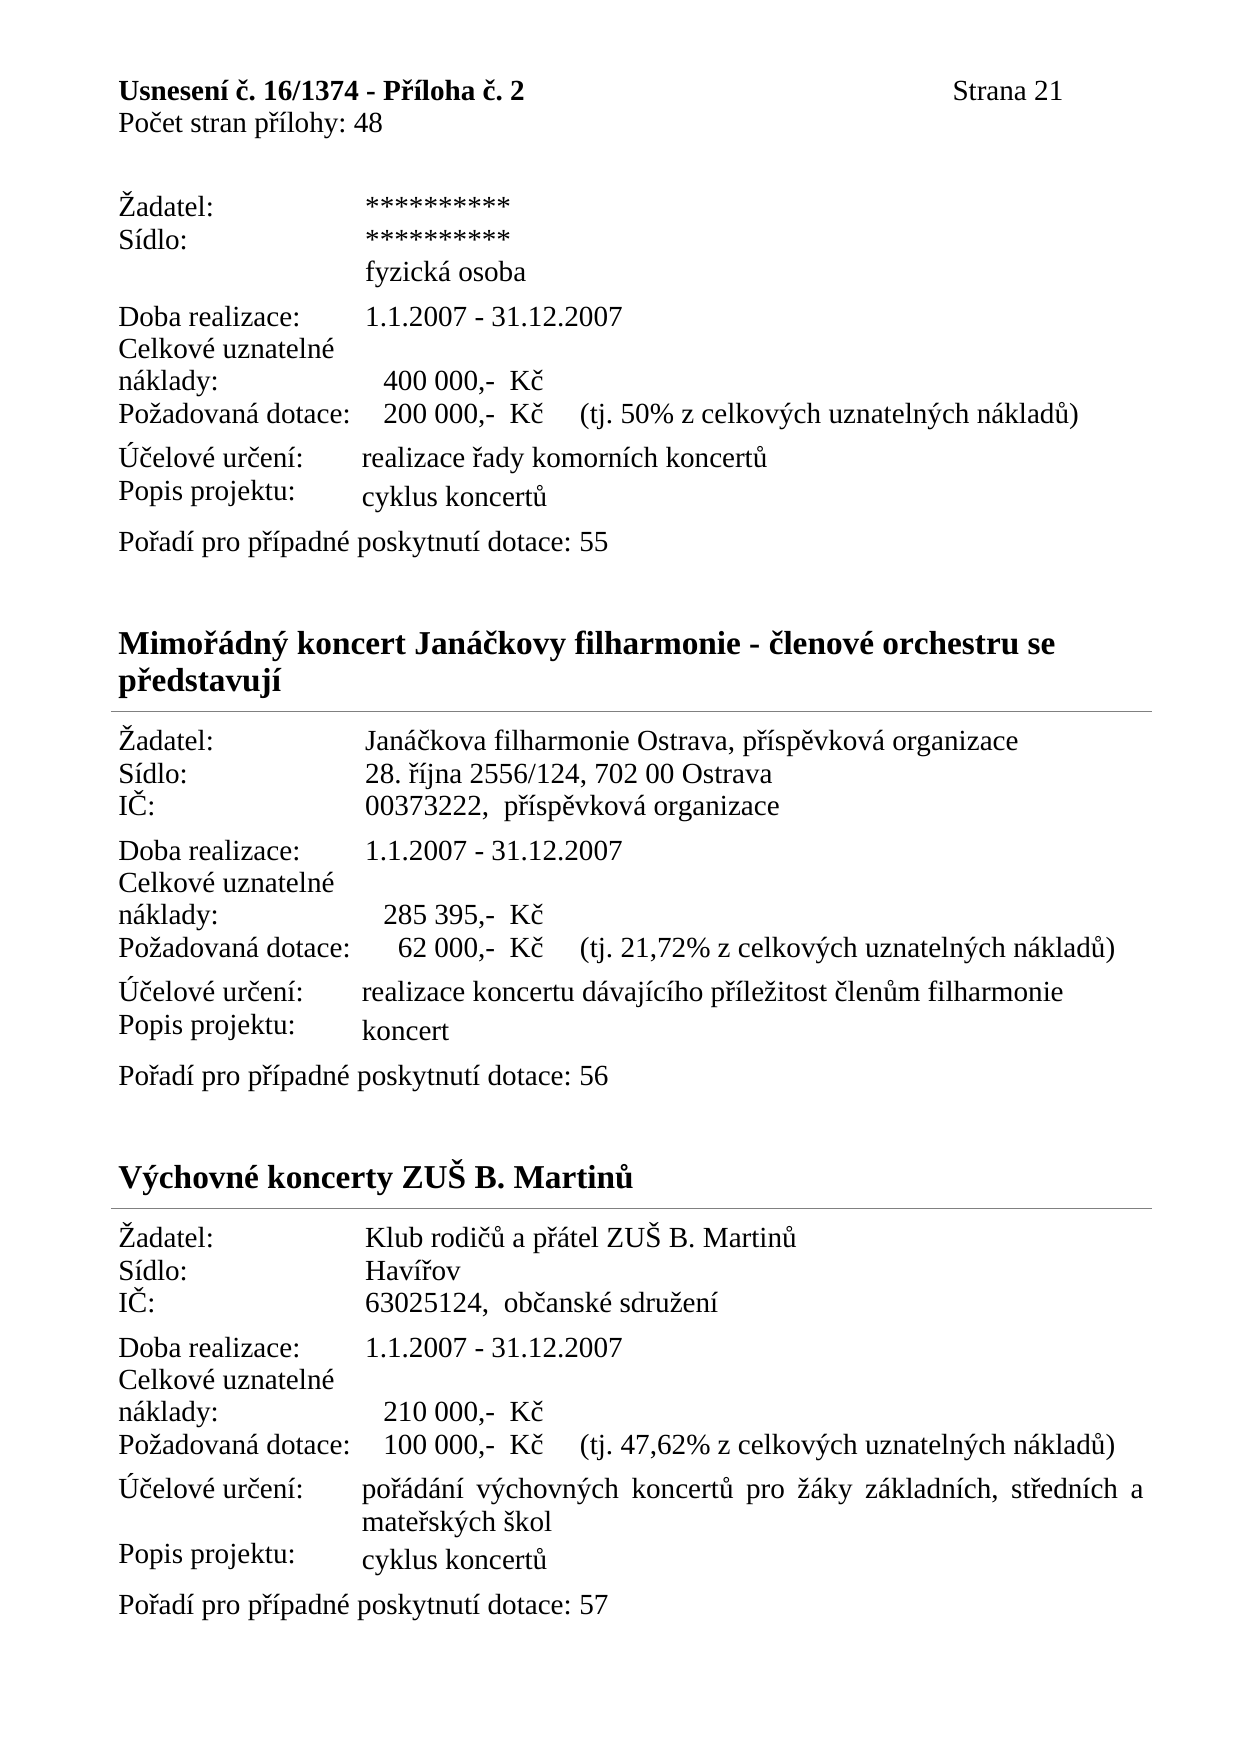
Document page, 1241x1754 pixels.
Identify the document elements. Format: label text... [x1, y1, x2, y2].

table_cell ********** [354, 177, 1152, 223]
table_cell Janáčkova filharmonie Ostrava, příspěvková organizace [354, 712, 1152, 757]
table_cell pořádání výchovných koncertů pro žáky základních, středních a mateřských škol [354, 1473, 1152, 1537]
table_cell cyklus koncertů [354, 474, 1152, 519]
table_cell 00373222, příspěvková organizace [354, 789, 1152, 834]
table_cell 285 395,- [354, 866, 502, 931]
table_cell Kč (tj. 50% z celkových uznatelných nákladů) [502, 397, 1152, 442]
table_cell cyklus koncertů [354, 1538, 1152, 1582]
table_cell Sídlo: [111, 1254, 354, 1286]
table_cell Sídlo: [111, 757, 354, 789]
table_cell Pořadí pro případné poskytnutí dotace: 56 [111, 1053, 1152, 1091]
table_cell Celkové uznatelné náklady: [111, 1364, 354, 1428]
table_cell Klub rodičů a přátel ZUŠ B. Martinů [354, 1209, 1152, 1254]
table_header Výchovné koncerty ZUŠ B. Martinů [111, 1159, 1152, 1208]
table_cell 1.1.2007 - 31.12.2007 [354, 300, 1152, 332]
table_cell Pořadí pro případné poskytnutí dotace: 57 [111, 1582, 1152, 1621]
table_cell fyzická osoba [354, 255, 1152, 300]
table_cell Kč [502, 333, 1152, 397]
table_cell Popis projektu: [111, 474, 354, 519]
table_cell 100 000,- [354, 1428, 502, 1473]
table_cell IČ: [111, 1286, 354, 1331]
table_cell Kč [502, 1364, 1152, 1428]
table_cell Účelové určení: [111, 976, 354, 1008]
table_cell Žadatel: [111, 1209, 354, 1254]
table_cell Celkové uznatelné náklady: [111, 866, 354, 931]
table_cell Pořadí pro případné poskytnutí dotace: 55 [111, 519, 1152, 557]
table_cell 62 000,- [354, 931, 502, 976]
table_cell IČ: [111, 789, 354, 834]
table_cell Kč [502, 866, 1152, 931]
table_header Mimořádný koncert Janáčkovy filharmonie - členové orchestru se představují [111, 625, 1152, 711]
table_cell Doba realizace: [111, 300, 354, 332]
table_cell Sídlo: [111, 223, 354, 255]
table_cell 63025124, občanské sdružení [354, 1286, 1152, 1331]
table_cell Požadovaná dotace: [111, 397, 354, 442]
table_cell Účelové určení: [111, 1473, 354, 1537]
table_cell 28. října 2556/124, 702 00 Ostrava [354, 757, 1152, 789]
table_cell realizace řady komorních koncertů [354, 442, 1152, 474]
table_cell Kč (tj. 47,62% z celkových uznatelných nákladů) [502, 1428, 1152, 1473]
table_cell 1.1.2007 - 31.12.2007 [354, 834, 1152, 866]
table_cell 210 000,- [354, 1364, 502, 1428]
table_cell [111, 255, 354, 300]
table_cell Doba realizace: [111, 1331, 354, 1363]
table_cell Celkové uznatelné náklady: [111, 333, 354, 397]
table_cell ********** [354, 223, 1152, 255]
table_cell 1.1.2007 - 31.12.2007 [354, 1331, 1152, 1363]
table_cell Popis projektu: [111, 1008, 354, 1053]
table_cell Požadovaná dotace: [111, 1428, 354, 1473]
table_cell Kč (tj. 21,72% z celkových uznatelných nákladů) [502, 931, 1152, 976]
table_cell Doba realizace: [111, 834, 354, 866]
table_cell koncert [354, 1008, 1152, 1053]
table_cell Účelové určení: [111, 442, 354, 474]
table_cell 200 000,- [354, 397, 502, 442]
table_cell 400 000,- [354, 333, 502, 397]
table_cell Popis projektu: [111, 1538, 354, 1582]
table_cell Žadatel: [111, 177, 354, 223]
table_cell Žadatel: [111, 712, 354, 757]
table_cell Havířov [354, 1254, 1152, 1286]
table_cell realizace koncertu dávajícího příležitost členům filharmonie [354, 976, 1152, 1008]
table_cell Požadovaná dotace: [111, 931, 354, 976]
